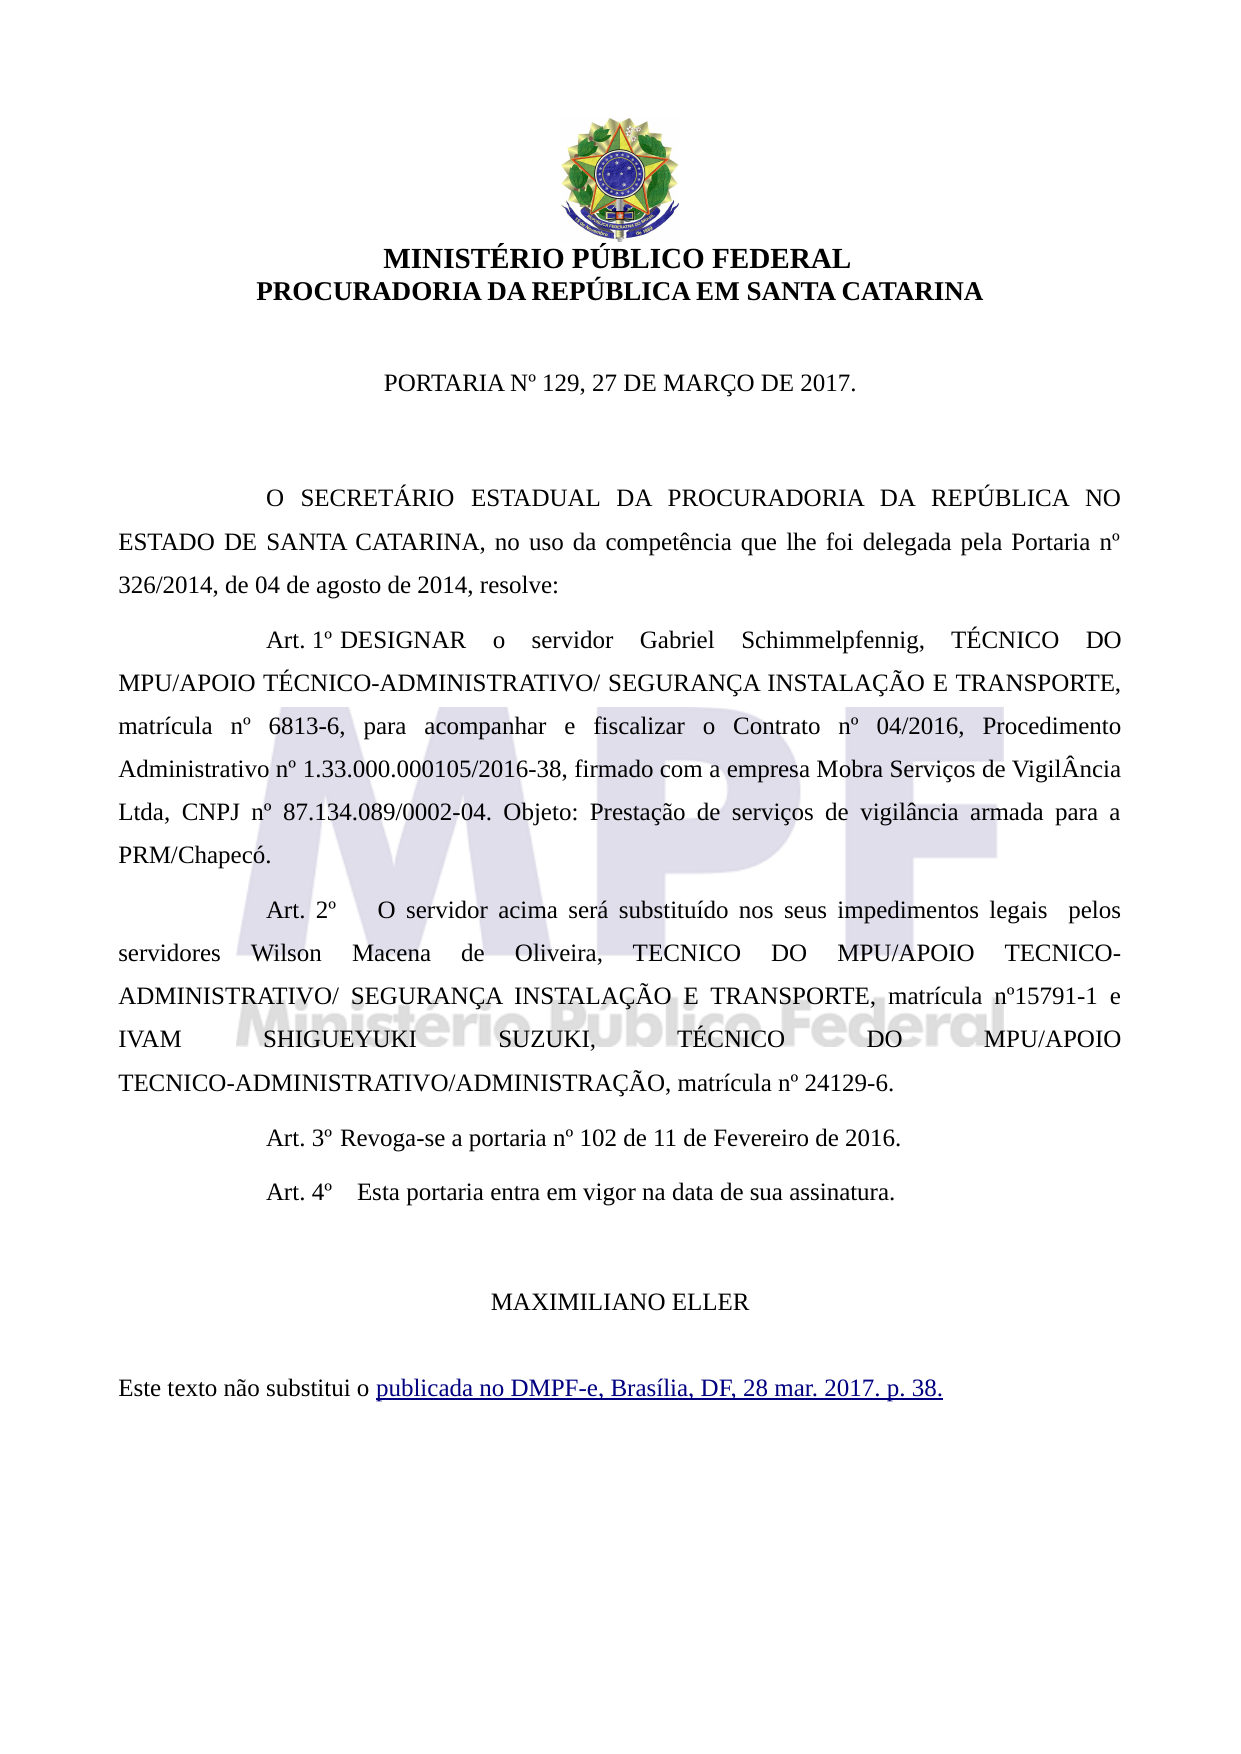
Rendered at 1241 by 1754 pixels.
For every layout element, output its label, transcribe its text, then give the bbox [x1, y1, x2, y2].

text Art. 1º DESIGNAR o servidor Gabriel Schimmelpfennig, TÉCNICO DO MPU/APOIO TÉCNICO-ADMINISTRATIVO/ SEGURANÇA INSTALAÇÃO E TRANSPORTE, matrícula nº 6813-6, para acompanhar e fiscalizar o Contrato nº 04/2016, Procedimento Administrativo nº 1.33.000.000105/2016-38, firmado com a empresa Mobra Serviços de VigilÂncia Ltda, CNPJ nº 87.134.089/0002-04. Objeto: Prestação de serviços de vigilância armada para a PRM/Chapecó. [118, 625, 1122, 869]
text Art. 4º Esta portaria entra em vigor na data de sua assinatura. [118, 1177, 1122, 1206]
text PORTARIA Nº 129, 27 DE MARÇO DE 2017. [118, 368, 1122, 397]
text MINISTÉRIO PÚBLICO FEDERAL [118, 176, 1122, 275]
text PROCURADORIA DA REPÚBLICA EM SANTA CATARINA [118, 275, 1122, 306]
text Art. 2º O servidor acima será substituído nos seus impedimentos legais pelos servidores Wilson Macena de Oliveira, TECNICO DO MPU/APOIO TECNICO-ADMINISTRATIVO/ SEGURANÇA INSTALAÇÃO E TRANSPORTE, matrícula nº15791-1 e IVAM SHIGUEYUKI SUZUKI, TÉCNICO DO MPU/APOIO TECNICO-ADMINISTRATIVO/ADMINISTRAÇÃO, matrícula nº 24129-6. [118, 895, 1122, 1096]
text O SECRETÁRIO ESTADUAL DA PROCURADORIA DA REPÚBLICA NO ESTADO DE SANTA CATARINA, no uso da competência que lhe foi delegada pela Portaria nº 326/2014, de 04 de agosto de 2014, resolve: [118, 483, 1122, 598]
text Art. 3º Revoga-se a portaria nº 102 de 11 de Fevereiro de 2016. [118, 1123, 1122, 1151]
text MAXIMILIANO ELLER [118, 1287, 1122, 1316]
text Este texto não substitui o publicada no DMPF-e, Brasília, DF, 28 mar. 2017. p. 38. [118, 1373, 1122, 1402]
picture [236, 869, 1004, 895]
